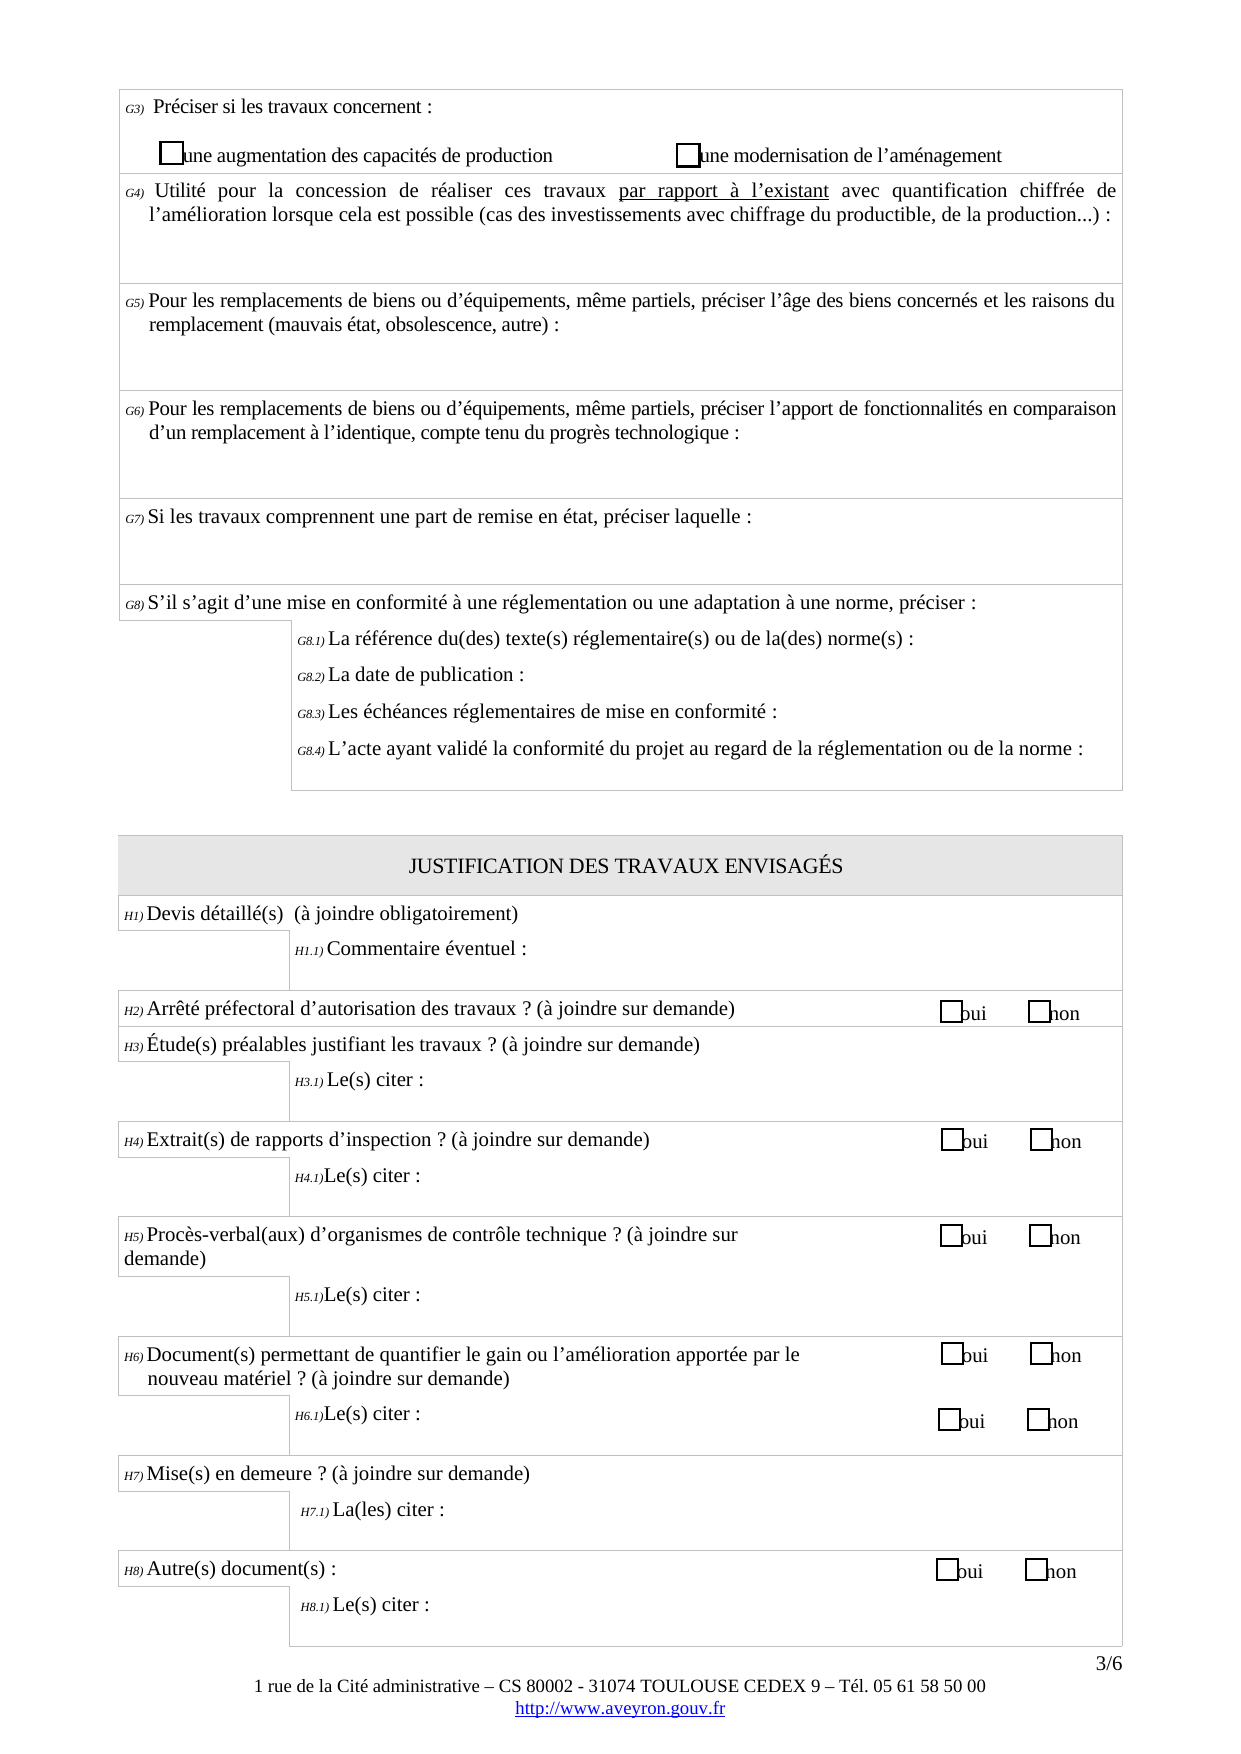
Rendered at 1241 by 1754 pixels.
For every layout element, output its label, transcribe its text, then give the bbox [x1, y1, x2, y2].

table_cell [120, 621, 291, 657]
table_cell [118, 1587, 289, 1646]
table_cell [120, 730, 291, 789]
table_cell [118, 1158, 289, 1216]
table_cell [822, 896, 1122, 930]
table_cell [118, 1492, 289, 1550]
table_cell H7) Mise(s) en demeure ? (à joindre sur demande) [119, 1456, 1122, 1491]
table_cell [120, 657, 291, 693]
table_cell G8.1) La référence du(des) texte(s) réglementaire(s) ou de la(des) norme(s) : [292, 620, 1122, 657]
table_cell H2) Arrêté préfectoral d’autorisation des travaux ? (à joindre sur demande) [119, 991, 822, 1026]
table_cell G7) Si les travaux comprennent une part de remise en état, préciser laquelle : [120, 499, 1122, 584]
table_cell H6.1)Le(s) citer : [290, 1395, 1122, 1455]
table_cell H3.1) Le(s) citer : [290, 1061, 1122, 1121]
table_cell [822, 1027, 1122, 1061]
table_cell [822, 1217, 1122, 1276]
table_cell H6) Document(s) permettant de quantifier le gain ou l’amélioration apportée par le nouveau matériel ? (à joindre sur demande) [119, 1337, 822, 1395]
table_cell [822, 1337, 1122, 1395]
table_cell H1.1) Commentaire éventuel : [290, 930, 1122, 990]
table_cell G8.2) La date de publication : [292, 657, 1122, 693]
table_cell G3) Préciser si les travaux concernent : une augmentation des capacités de production une modernisation de l’aménagement [120, 90, 1122, 172]
table_cell [118, 1396, 289, 1455]
table_cell H3) Étude(s) préalables justifiant les travaux ? (à joindre sur demande) [119, 1027, 822, 1061]
table_cell H5.1)Le(s) citer : [290, 1276, 1122, 1336]
table_cell G5) Pour les remplacements de biens ou d’équipements, même partiels, préciser l’âge des biens concernés et les raisons du remplacement (mauvais état, obsolescence, autre) : [120, 284, 1122, 390]
table_cell [118, 1277, 289, 1336]
table_cell [822, 1122, 1122, 1157]
table_header G8) S’il s’agit d’une mise en conformité à une réglementation ou une adaptation à une norme, préciser : [120, 585, 1122, 620]
table_cell H4) Extrait(s) de rapports d’inspection ? (à joindre sur demande) [119, 1122, 822, 1157]
table_cell [118, 1062, 289, 1121]
table_cell G6) Pour les remplacements de biens ou d’équipements, même partiels, préciser l’apport de fonctionnalités en comparaison d’un remplacement à l’identique, compte tenu du progrès technologique : [120, 391, 1122, 498]
table_cell H7.1) La(les) citer : [290, 1491, 1122, 1550]
table_cell G8.3) Les échéances réglementaires de mise en conformité : [292, 693, 1122, 730]
table_cell H8) Autre(s) document(s) : [119, 1551, 1122, 1586]
table_header JUSTIFICATION DES TRAVAUX ENVISAGÉS [118, 836, 1122, 895]
table_cell H5) Procès-verbal(aux) d’organismes de contrôle technique ? (à joindre sur demande) [119, 1217, 822, 1276]
table_cell G4) Utilité pour la concession de réaliser ces travaux par rapport à l’existant avec quantification chiffrée de l’amélioration lorsque cela est possible (cas des investissements avec chiffrage du productible, de la production...) : [120, 174, 1122, 282]
table_cell [120, 693, 291, 730]
table_cell H4.1)Le(s) citer : [290, 1157, 1122, 1216]
table_cell [822, 991, 1122, 1026]
table_cell H8.1) Le(s) citer : [290, 1586, 1122, 1646]
table_cell H1) Devis détaillé(s) (à joindre obligatoirement) [119, 896, 822, 930]
table_cell [118, 931, 289, 990]
table_cell G8.4) L’acte ayant validé la conformité du projet au regard de la réglementation ou de la norme : [292, 730, 1122, 789]
